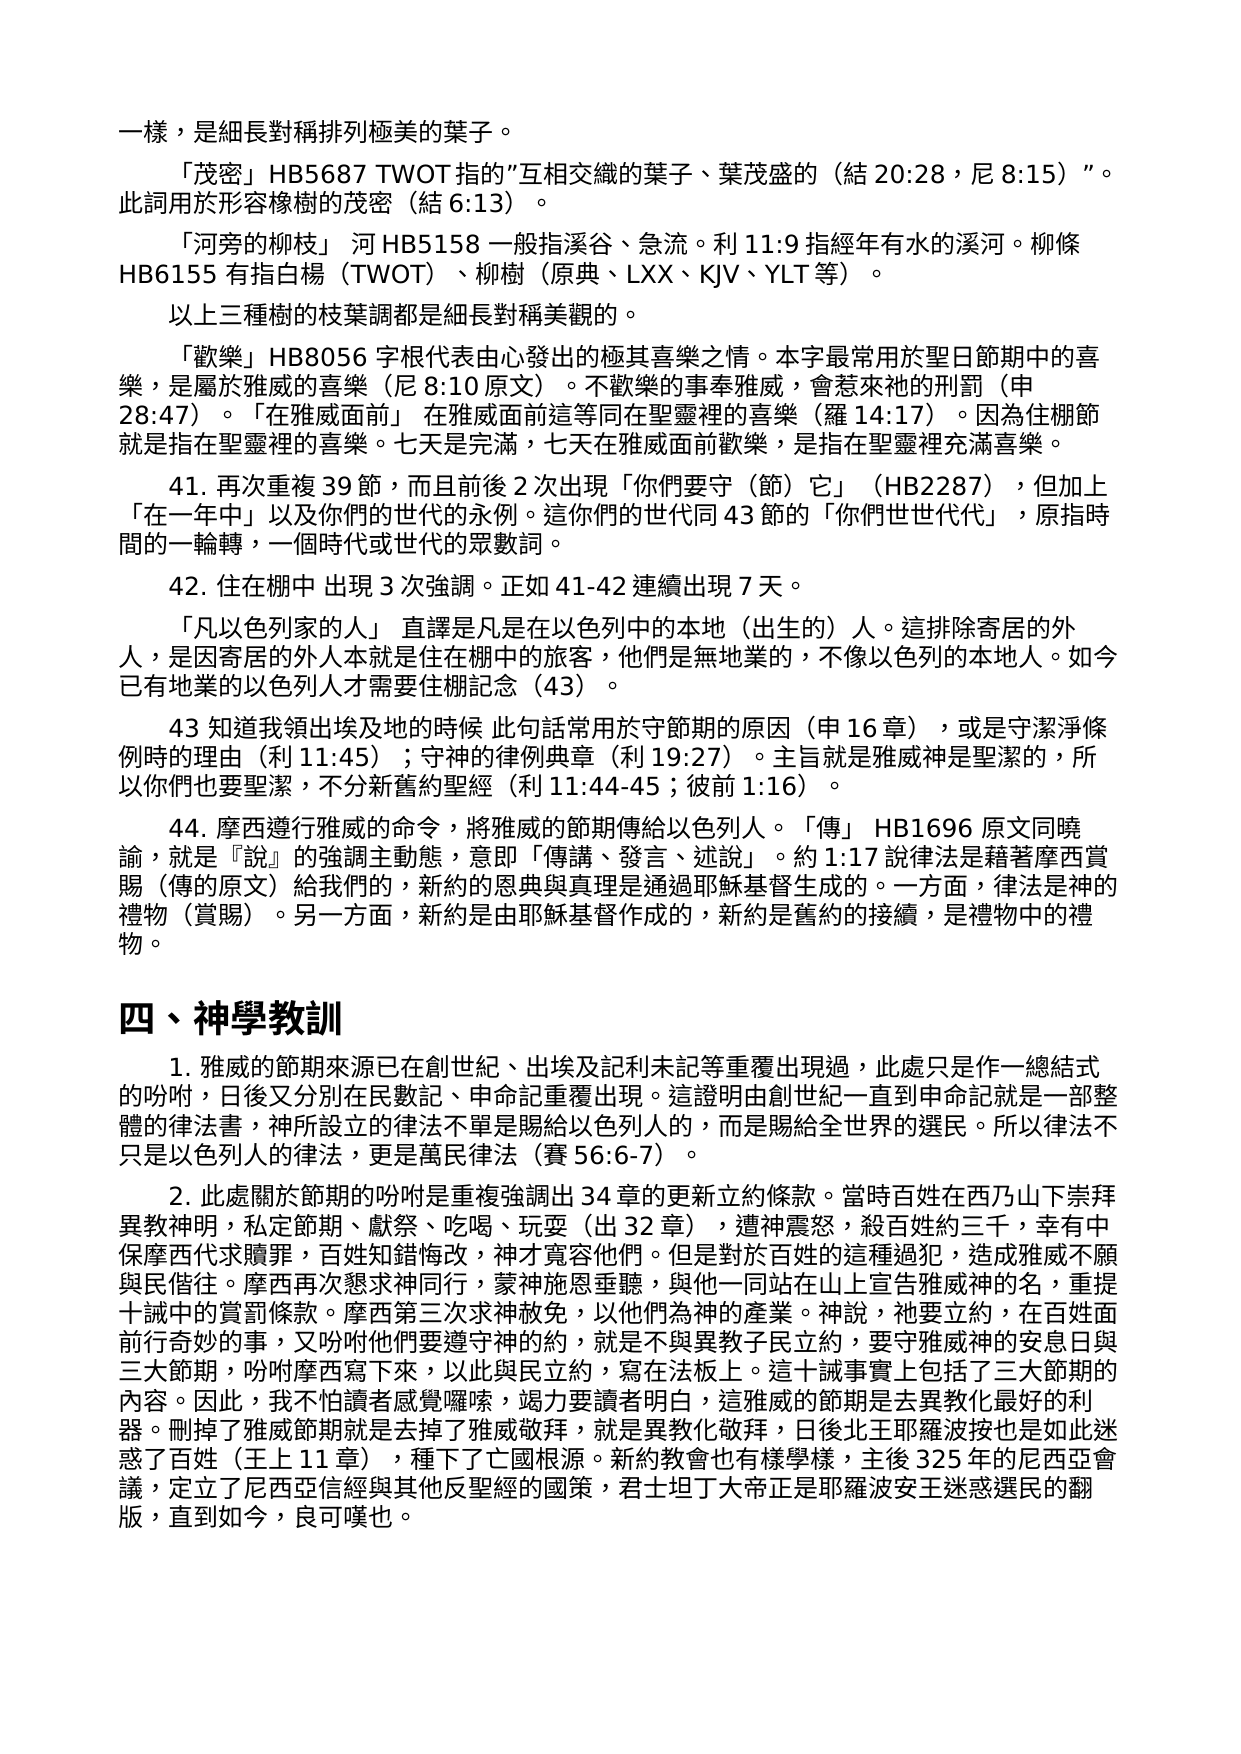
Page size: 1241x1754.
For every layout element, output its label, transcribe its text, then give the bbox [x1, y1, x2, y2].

text 1. 雅威的節期來源已在創世紀、出埃及記利未記等重覆出現過，此處只是作一總結式的吩咐，日後又分別在民數記、申命記重覆出現。這證明由創世紀一直到申命記就是一部整體的律法書，神所設立的律法不單是賜給以色列人的，而是賜給全世界的選民。所以律法不只是以色列人的律法，更是萬民律法（賽56:6-7）。 [118, 1053, 1122, 1170]
subtitle 四、神學教訓 [118, 997, 1122, 1041]
text 以上三種樹的枝葉調都是細長對稱美觀的。 [118, 301, 1122, 331]
text 43 知道我領出埃及地的時候 此句話常用於守節期的原因（申16章），或是守潔淨條例時的理由（利11:45）；守神的律例典章（利19:27）。主旨就是雅威神是聖潔的，所以你們也要聖潔，不分新舊約聖經（利11:44-45；彼前1:16）。 [118, 714, 1122, 801]
text 2. 此處關於節期的吩咐是重複強調出34章的更新立約條款。當時百姓在西乃山下崇拜異教神明，私定節期、獻祭、吃喝、玩耍（出32章），遭神震怒，殺百姓約三千，幸有中保摩西代求贖罪，百姓知錯悔改，神才寬容他們。但是對於百姓的這種過犯，造成雅威不願與民偕往。摩西再次懇求神同行，蒙神施恩垂聽，與他一同站在山上宣告雅威神的名，重提十誡中的賞罰條款。摩西第三次求神赦免，以他們為神的產業。神說，祂要立約，在百姓面前行奇妙的事，又吩咐他們要遵守神的約，就是不與異教子民立約，要守雅威神的安息日與三大節期，吩咐摩西寫下來，以此與民立約，寫在法板上。這十誡事實上包括了三大節期的內容。因此，我不怕讀者感覺囉嗦，竭力要讀者明白，這雅威的節期是去異教化最好的利器。刪掉了雅威節期就是去掉了雅威敬拜，就是異教化敬拜，日後北王耶羅波按也是如此迷惑了百姓（王上11章），種下了亡國根源。新約教會也有樣學樣，主後325年的尼西亞會議，定立了尼西亞信經與其他反聖經的國策，君士坦丁大帝正是耶羅波安王迷惑選民的翻版，直到如今，良可嘆也。 [118, 1183, 1122, 1533]
text 「河旁的柳枝」 河HB5158 一般指溪谷、急流。利11:9指經年有水的溪河。柳條HB6155 有指白楊（TWOT）、柳樹（原典、LXX、KJV、YLT等）。 [118, 231, 1122, 289]
text 「歡樂」HB8056 字根代表由心發出的極其喜樂之情。本字最常用於聖日節期中的喜樂，是屬於雅威的喜樂（尼8:10原文）。不歡樂的事奉雅威，會惹來祂的刑罰（申28:47）。「在雅威面前」 在雅威面前這等同在聖靈裡的喜樂（羅14:17）。因為住棚節就是指在聖靈裡的喜樂。七天是完滿，七天在雅威面前歡樂，是指在聖靈裡充滿喜樂。 [118, 343, 1122, 460]
text 「凡以色列家的人」 直譯是凡是在以色列中的本地（出生的）人。這排除寄居的外人，是因寄居的外人本就是住在棚中的旅客，他們是無地業的，不像以色列的本地人。如今已有地業的以色列人才需要住棚記念（43）。 [118, 614, 1122, 701]
text 「茂密」HB5687 TWOT指的”互相交織的葉子、葉茂盛的（結20:28，尼8:15）”。此詞用於形容橡樹的茂密（結6:13）。 [118, 160, 1122, 218]
text 一樣，是細長對稱排列極美的葉子。 [118, 118, 1122, 147]
text 42. 住在棚中 出現3次強調。正如41-42連續出現7天。 [118, 572, 1122, 601]
text 44. 摩西遵行雅威的命令，將雅威的節期傳給以色列人。「傳」 HB1696 原文同曉諭，就是『說』的強調主動態，意即「傳講、發言、述說」。約1:17說律法是藉著摩西賞賜（傳的原文）給我們的，新約的恩典與真理是通過耶穌基督生成的。一方面，律法是神的禮物（賞賜）。另一方面，新約是由耶穌基督作成的，新約是舊約的接續，是禮物中的禮物。 [118, 814, 1122, 960]
text 41. 再次重複39節，而且前後2次出現「你們要守（節）它」（HB2287），但加上「在一年中」以及你們的世代的永例。這你們的世代同43節的「你們世世代代」，原指時間的一輪轉，一個時代或世代的眾數詞。 [118, 472, 1122, 560]
